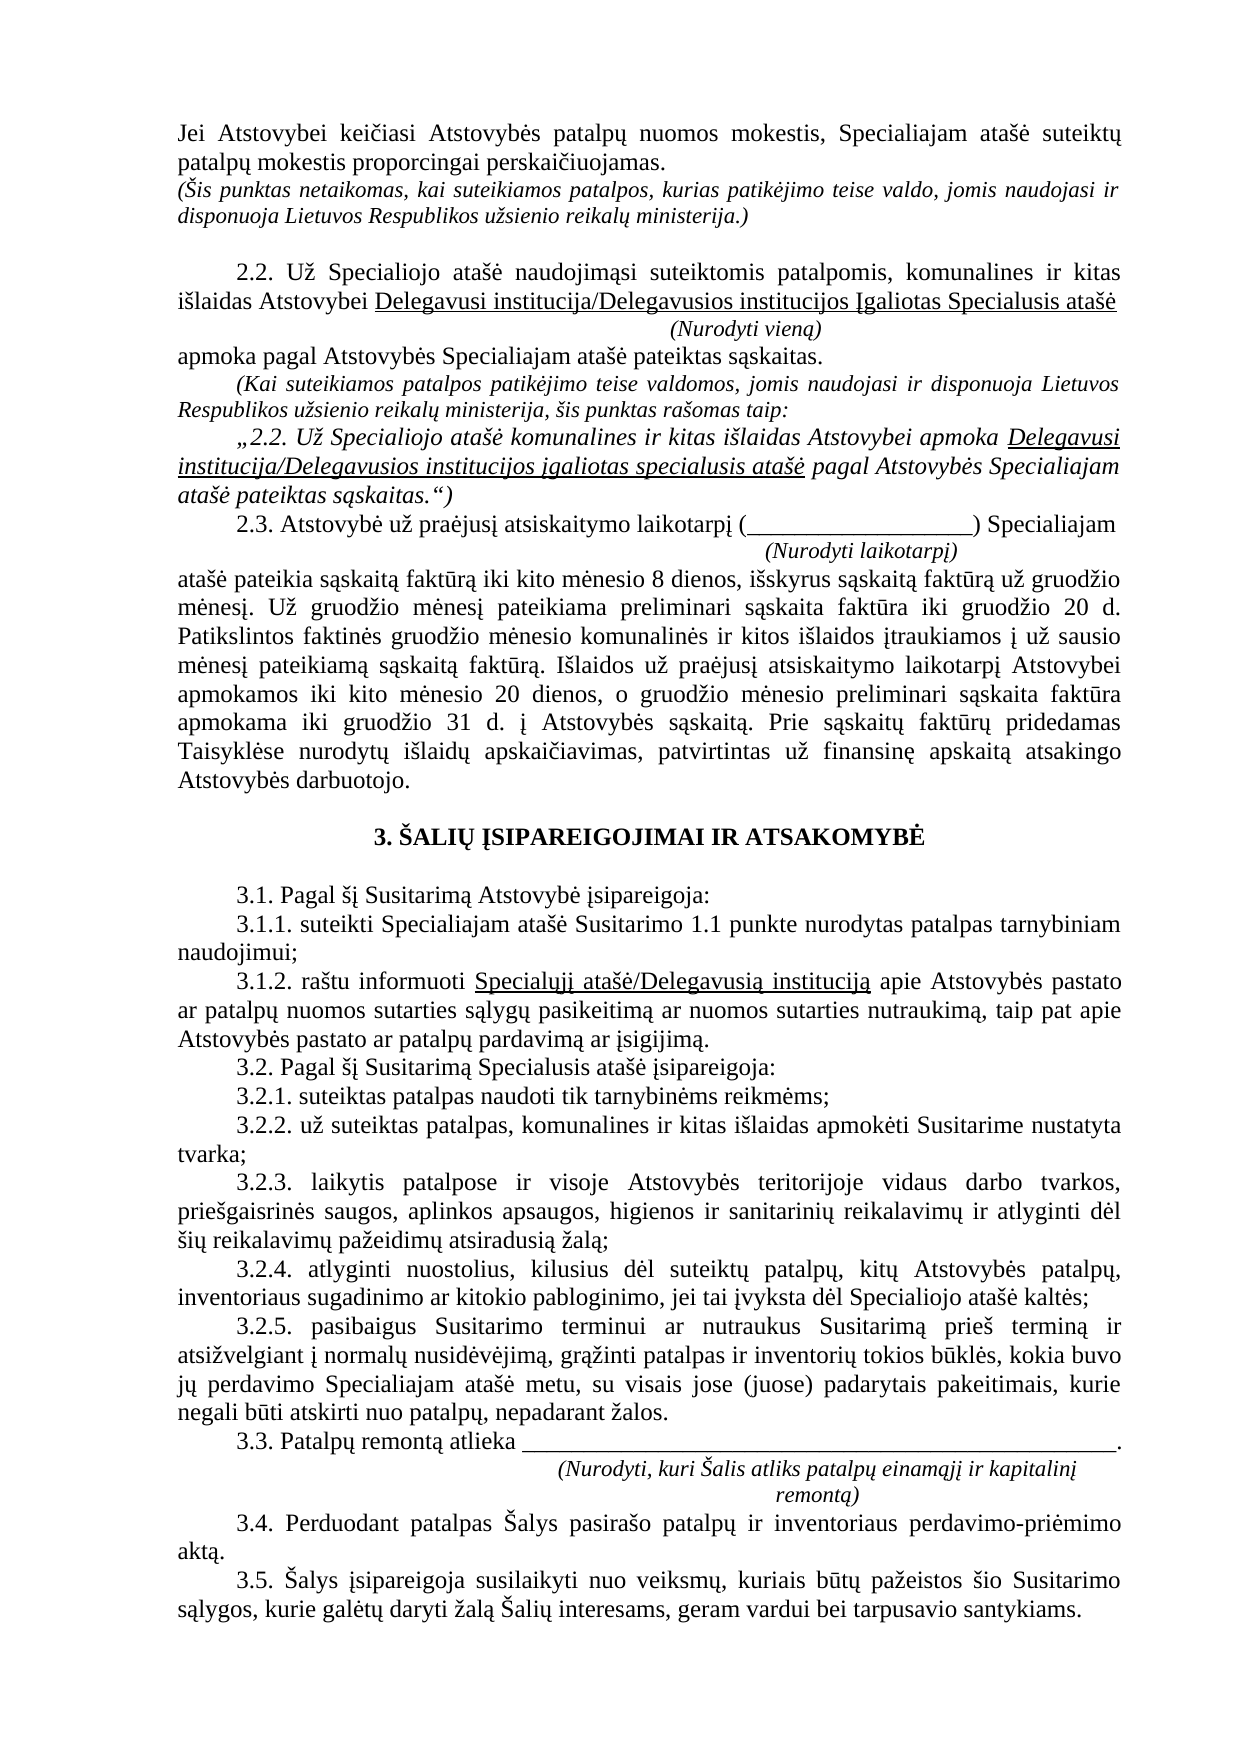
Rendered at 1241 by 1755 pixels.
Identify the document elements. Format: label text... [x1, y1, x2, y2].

text 3.2.1. suteiktas patalpas naudoti tik tarnybinėms reikmėms; [177, 1081, 1122, 1110]
text 3.2.3. laikytis patalpose ir visoje Atstovybės teritorijoje vidaus darbo tvarkos, priešgaisrinės saugos, aplinkos apsaugos, higienos ir sanitarinių reikalavimų ir atlyginti dėl šių reikalavimų pažeidimų atsiradusią žalą; [177, 1167, 1122, 1254]
text 3.2.5. pasibaigus Susitarimo terminui ar nutraukus Susitarimą prieš terminą ir atsižvelgiant į normalų nusidėvėjimą, grąžinti patalpas ir inventorių tokios būklės, kokia buvo jų perdavimo Specialiajam atašė metu, su visais jose (juose) padarytais pakeitimais, kurie negali būti atskirti nuo patalpų, nepadarant žalos. [177, 1311, 1122, 1426]
text apmoka pagal Atstovybės Specialiajam atašė pateiktas sąskaitas. [177, 341, 1122, 370]
text (Nurodyti laikotarpį) [602, 537, 1122, 564]
text atašė pateikia sąskaitą faktūrą iki kito mėnesio 8 dienos, išskyrus sąskaitą faktūrą už gruodžio mėnesį. Už gruodžio mėnesį pateikiama preliminari sąskaita faktūra iki gruodžio 20 d. Patikslintos faktinės gruodžio mėnesio komunalinės ir kitos išlaidos įtraukiamos į už sausio mėnesį pateikiamą sąskaitą faktūrą. Išlaidos už praėjusį atsiskaitymo laikotarpį Atstovybei apmokamos iki kito mėnesio 20 dienos, o gruodžio mėnesio preliminari sąskaita faktūra apmokama iki gruodžio 31 d. į Atstovybės sąskaitą. Prie sąskaitų faktūrų pridedamas Taisyklėse nurodytų išlaidų apskaičiavimas, patvirtintas už finansinę apskaitą atsakingo Atstovybės darbuotojo. [177, 564, 1122, 794]
text 2.3. Atstovybė už praėjusį atsiskaitymo laikotarpį ( ) Specialiajam [177, 509, 1122, 537]
text 3.1.2. raštu informuoti Specialųjį atašė/Delegavusią instituciją apie Atstovybės pastato ar patalpų nuomos sutarties sąlygų pasikeitimą ar nuomos sutarties nutraukimą, taip pat apie Atstovybės pastato ar patalpų pardavimą ar įsigijimą. [177, 966, 1122, 1052]
text „2.2. Už Specialiojo atašė komunalines ir kitas išlaidas Atstovybei apmoka Delegavusi institucija/Delegavusios institucijos įgaliotas specialusis atašė pagal Atstovybės Specialiajam atašė pateiktas sąskaitas.“) [177, 422, 1122, 509]
text (Nurodyti vieną) [377, 314, 1122, 341]
text 3.2. Pagal šį Susitarimą Specialusis atašė įsipareigoja: [177, 1052, 1122, 1081]
text 3. ŠALIŲ ĮSIPAREIGOJIMAI IR ATSAKOMYBĖ [177, 822, 1122, 851]
text 3.1. Pagal šį Susitarimą Atstovybė įsipareigoja: [177, 880, 1122, 909]
text 3.2.4. atlyginti nuostolius, kilusius dėl suteiktų patalpų, kitų Atstovybės patalpų, inventoriaus sugadinimo ar kitokio pabloginimo, jei tai įvyksta dėl Specialiojo atašė kaltės; [177, 1254, 1122, 1311]
text 3.3. Patalpų remontą atlieka . [177, 1426, 1122, 1455]
text 3.1.1. suteikti Specialiajam atašė Susitarimo 1.1 punkte nurodytas patalpas tarnybiniam naudojimui; [177, 909, 1122, 966]
text (Nurodyti, kuri Šalis atliks patalpų einamąjį ir kapitalinį remontą) [515, 1455, 1122, 1508]
text 3.4. Perduodant patalpas Šalys pasirašo patalpų ir inventoriaus perdavimo-priėmimo aktą. [177, 1508, 1122, 1565]
text 2.2. Už Specialiojo atašė naudojimąsi suteiktomis patalpomis, komunalines ir kitas išlaidas Atstovybei Delegavusi institucija/Delegavusios institucijos Įgaliotas Specialusis atašė [177, 257, 1122, 314]
text 3.2.2. už suteiktas patalpas, komunalines ir kitas išlaidas apmokėti Susitarime nustatyta tvarka; [177, 1110, 1122, 1167]
text Jei Atstovybei keičiasi Atstovybės patalpų nuomos mokestis, Specialiajam atašė suteiktų patalpų mokestis proporcingai perskaičiuojamas. [177, 118, 1122, 176]
text (Kai suteikiamos patalpos patikėjimo teise valdomos, jomis naudojasi ir disponuoja Lietuvos Respublikos užsienio reikalų ministerija, šis punktas rašomas taip: [177, 370, 1122, 422]
text 3.5. Šalys įsipareigoja susilaikyti nuo veiksmų, kuriais būtų pažeistos šio Susitarimo sąlygos, kurie galėtų daryti žalą Šalių interesams, geram vardui bei tarpusavio santykiams. [177, 1565, 1122, 1623]
text (Šis punktas netaikomas, kai suteikiamos patalpos, kurias patikėjimo teise valdo, jomis naudojasi ir disponuoja Lietuvos Respublikos užsienio reikalų ministerija.) [177, 176, 1122, 228]
